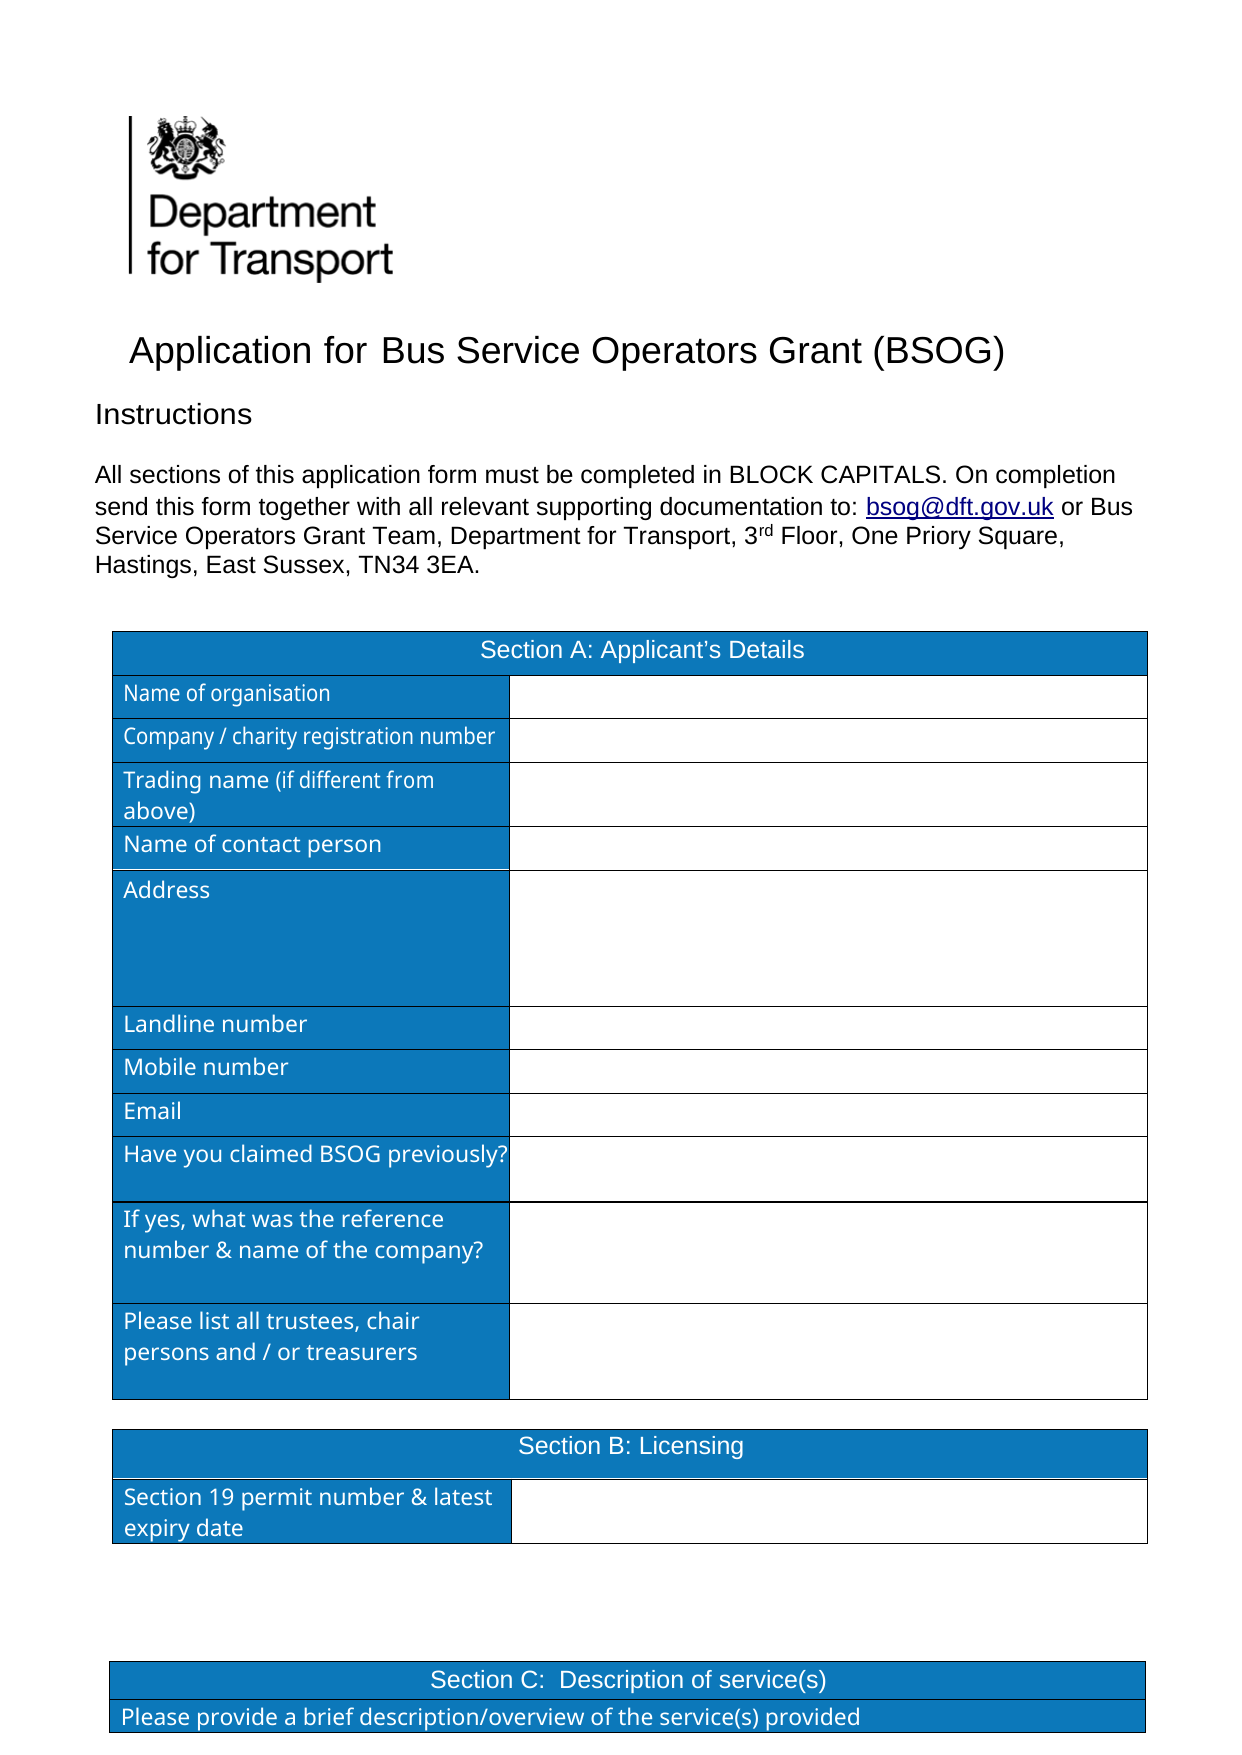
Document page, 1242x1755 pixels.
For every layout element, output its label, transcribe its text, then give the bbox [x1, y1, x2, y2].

table_cell [510, 871, 1147, 1006]
table_cell Have you claimed BSOG previously? [113, 1137, 509, 1201]
text Instructions [94, 397, 1160, 431]
table_cell [510, 763, 1147, 826]
table_cell [510, 719, 1147, 762]
table_cell Company / charity registration number [113, 719, 509, 762]
table_cell Section 19 permit number & latest expiry date [113, 1480, 511, 1543]
table_cell [510, 1137, 1147, 1201]
table_cell [510, 827, 1147, 869]
text send this form together with all relevant supporting documentation to: bsog@dft.gov.uk or Bus Service Operators Grant Team, Department for Transport, 3rd Floor, One Priory Square, Hastings, East Sussex, TN34 3EA. [94, 492, 1160, 579]
table_header Section C: Description of service(s) [110, 1662, 1145, 1699]
table_cell Name of contact person [113, 827, 509, 869]
table_cell [510, 1050, 1147, 1093]
table_header Section A: Applicant’s Details [113, 632, 1147, 675]
table_cell Name of organisation [113, 676, 509, 718]
table_cell Landline number [113, 1007, 509, 1049]
text Application for Bus Service Operators Grant (BSOG) [129, 328, 1160, 371]
table_cell Please list all trustees, chair persons and / or treasurers [113, 1304, 509, 1399]
table_cell [510, 676, 1147, 718]
table_cell Mobile number [113, 1050, 509, 1093]
table_cell Email [113, 1094, 509, 1136]
table_cell [510, 1304, 1147, 1399]
table_cell [510, 1203, 1147, 1303]
table_cell If yes, what was the reference number & name of the company? [113, 1203, 509, 1303]
table_cell [512, 1480, 1147, 1543]
text All sections of this application form must be completed in BLOCK CAPITALS. On completion [94, 459, 1160, 488]
table_cell Address [113, 871, 509, 1006]
table_cell [510, 1094, 1147, 1136]
table_cell Trading name (if different from above) [113, 763, 509, 826]
table_cell Please provide a brief description/overview of the service(s) provided [110, 1700, 1145, 1732]
table_header Section B: Licensing [113, 1430, 1147, 1478]
table_cell [510, 1007, 1147, 1049]
